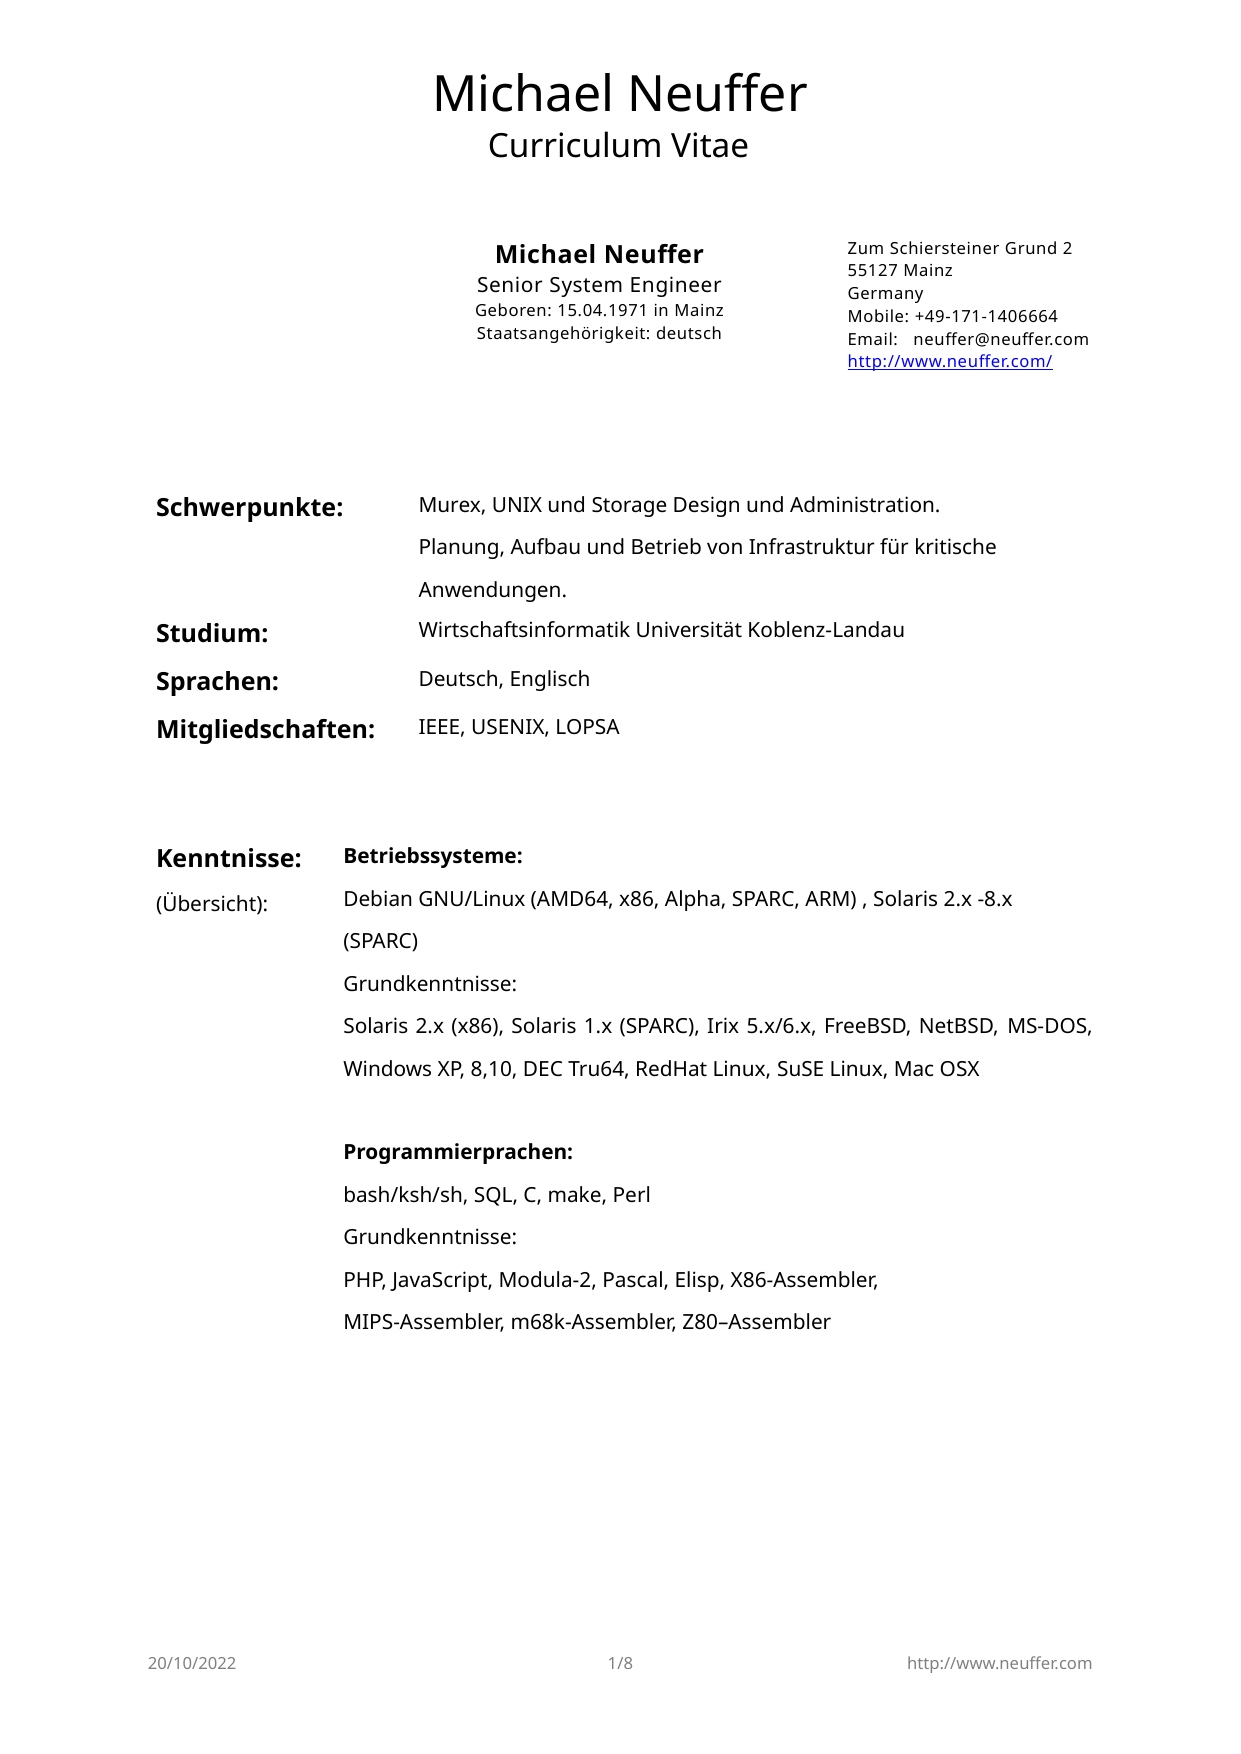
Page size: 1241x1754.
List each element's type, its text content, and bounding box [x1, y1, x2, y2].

table_header Michael Neuffer Senior System Engineer Geboren: 15.04.1971 in Mainz Staatsangehörigkeit: deutsch [358, 236, 840, 444]
table_cell Mitgliedschaften: [149, 712, 411, 795]
table_cell Programmierprachen: bash/ksh/sh, SQL, C, make, Perl Grundkenntnisse: PHP, JavaScript, Modula-2, Pascal, Elisp, X86-Assembler, MIPS-Assembler, m68k-Assembler, Z80–Assembler [336, 1137, 1100, 1391]
table_cell Wirtschaftsinformatik Universität Koblenz-Landau [411, 616, 1100, 664]
table_header [149, 236, 358, 444]
table_header Murex, UNIX und Storage Design und Administration. Planung, Aufbau und Betrieb von Infrastruktur für kritische Anwendungen. [411, 490, 1100, 616]
table_cell Deutsch, Englisch [411, 664, 1100, 712]
table_cell Sprachen: [149, 664, 411, 712]
table_cell Studium: [149, 616, 411, 664]
table_header Betriebssysteme: Debian GNU/Linux (AMD64, x86, Alpha, SPARC, ARM) , Solaris 2.x -8.x (SPARC) Grundkenntnisse: Solaris 2.x (x86), Solaris 1.x (SPARC), Irix 5.x/6.x, FreeBSD, NetBSD, MS-DOS, Windows XP, 8,10, DEC Tru64, RedHat Linux, SuSE Linux, Mac OSX [336, 841, 1100, 1137]
table_header Kenntnisse: (Übersicht): [149, 841, 336, 1137]
table_cell IEEE, USENIX, LOPSA [411, 712, 1100, 795]
table_header Zum Schiersteiner Grund 2 55127 Mainz Germany Mobile: +49-171-1406664 Email: neuffer@neuffer.com http://www.neuffer.com/ [840, 236, 1122, 444]
table_header Schwerpunkte: [149, 490, 411, 616]
table_cell [149, 1137, 336, 1391]
